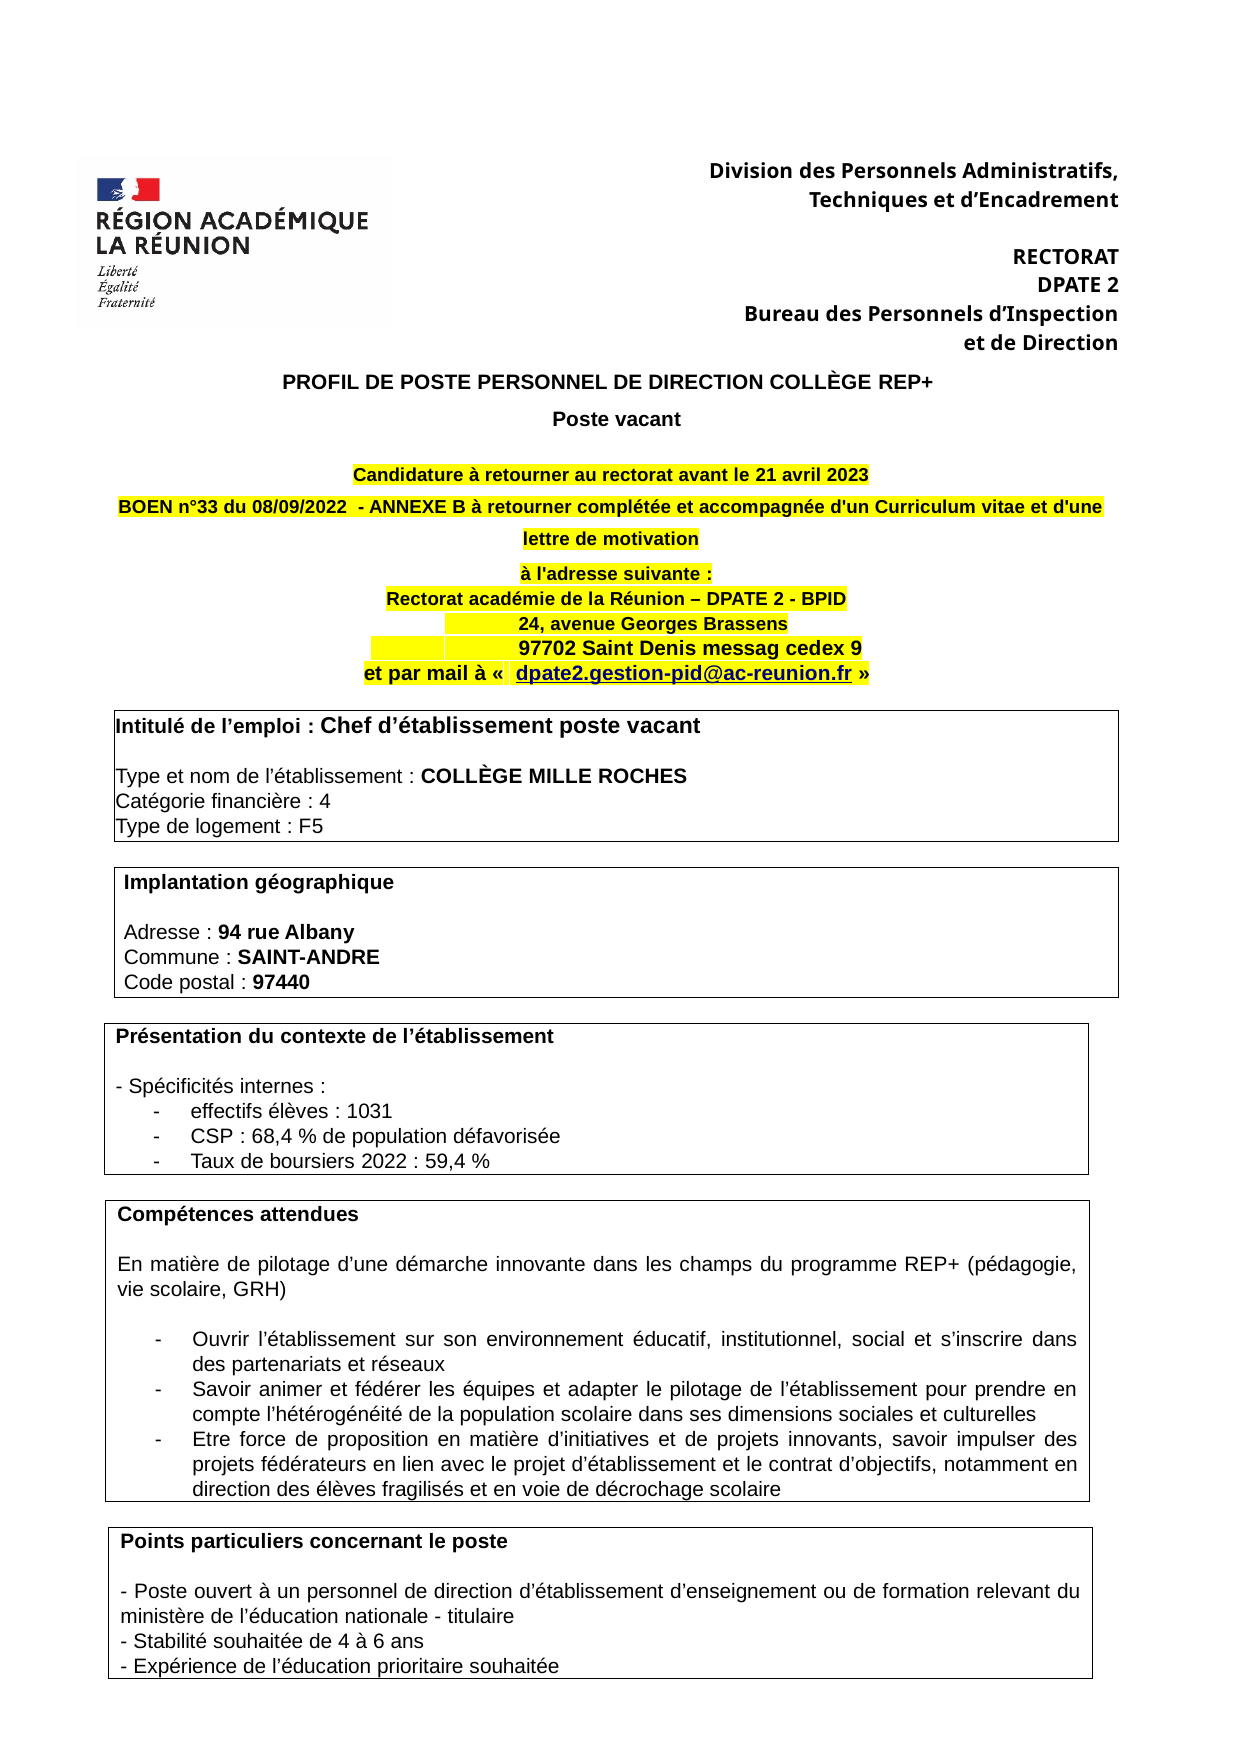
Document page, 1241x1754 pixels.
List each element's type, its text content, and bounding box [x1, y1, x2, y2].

text Candidature à retourner au rectorat avant le 21 avril 2023 [117, 464, 1104, 485]
text DPATE 2 [393, 270, 1119, 299]
text BOEN n°33 du 08/09/2022 - ANNEXE B à retourner complétée et accompagnée d'un Curriculum vitae et d'une lettre de motivation [117, 496, 1104, 550]
text Catégorie financière : 4 [115, 785, 1118, 810]
text à l'adresse suivante : [114, 561, 1119, 586]
text Code postal : 97440 [115, 967, 1118, 997]
text 24, avenue Georges Brassens [114, 611, 1119, 636]
text Type et nom de l’établissement : COLLÈGE MILLE ROCHES [115, 760, 1118, 785]
table_header Compétences attendues En matière de pilotage d’une démarche innovante dans les champs du programme REP+ (pédagogie, vie scolaire, GRH) Ouvrir l’établissement sur son environnement éducatif, institutionnel, social et s’inscrire dans des partenariats et réseaux Savoir animer et fédérer les équipes et adapter le pilotage de l’établissement pour prendre en compte l’hétérogénéité de la population scolaire dans ses dimensions sociales et culturelles Etre force de proposition en matière d’initiatives et de projets innovants, savoir impulser des projets fédérateurs en lien avec le projet d’établissement et le contrat d’objectifs, notamment en direction des élèves fragilisés et en voie de décrochage scolaire [106, 1201, 1089, 1501]
text Commune : SAINT-ANDRE [115, 942, 1118, 967]
table_header Points particuliers concernant le poste - Poste ouvert à un personnel de direction d’établissement d’enseignement ou de formation relevant du ministère de l’éducation nationale - titulaire - Stabilité souhaitée de 4 à 6 ans - Expérience de l’éducation prioritaire souhaitée [109, 1528, 1092, 1678]
table_header Présentation du contexte de l’établissement - Spécificités internes : effectifs élèves : 1031 CSP : 68,4 % de population défavorisée Taux de boursiers 2022 : 59,4 % [105, 1024, 1088, 1174]
text et par mail à « dpate2.gestion-pid@ac-reunion.fr » [114, 661, 1119, 686]
text Rectorat académie de la Réunion – DPATE 2 - BPID [114, 586, 1119, 611]
text 97702 Saint Denis messag cedex 9 [114, 636, 1119, 661]
text Implantation géographique [115, 868, 1118, 895]
text Bureau des Personnels d’Inspection [393, 299, 1119, 327]
text Intitulé de l’emploi : Chef d’établissement poste vacant [115, 711, 1118, 738]
text Techniques et d’Encadrement [393, 185, 1119, 213]
text RECTORAT [393, 242, 1119, 270]
text Adresse : 94 rue Albany [115, 917, 1118, 942]
text Type de logement : F5 [115, 810, 1118, 841]
text Division des Personnels Administratifs, [393, 156, 1119, 185]
text et de Direction [120, 327, 1119, 356]
text PROFIL DE POSTE PERSONNEL DE DIRECTION COLLÈGE REP+ [117, 370, 1104, 394]
picture [74, 155, 393, 330]
text Poste vacant [114, 406, 1119, 431]
